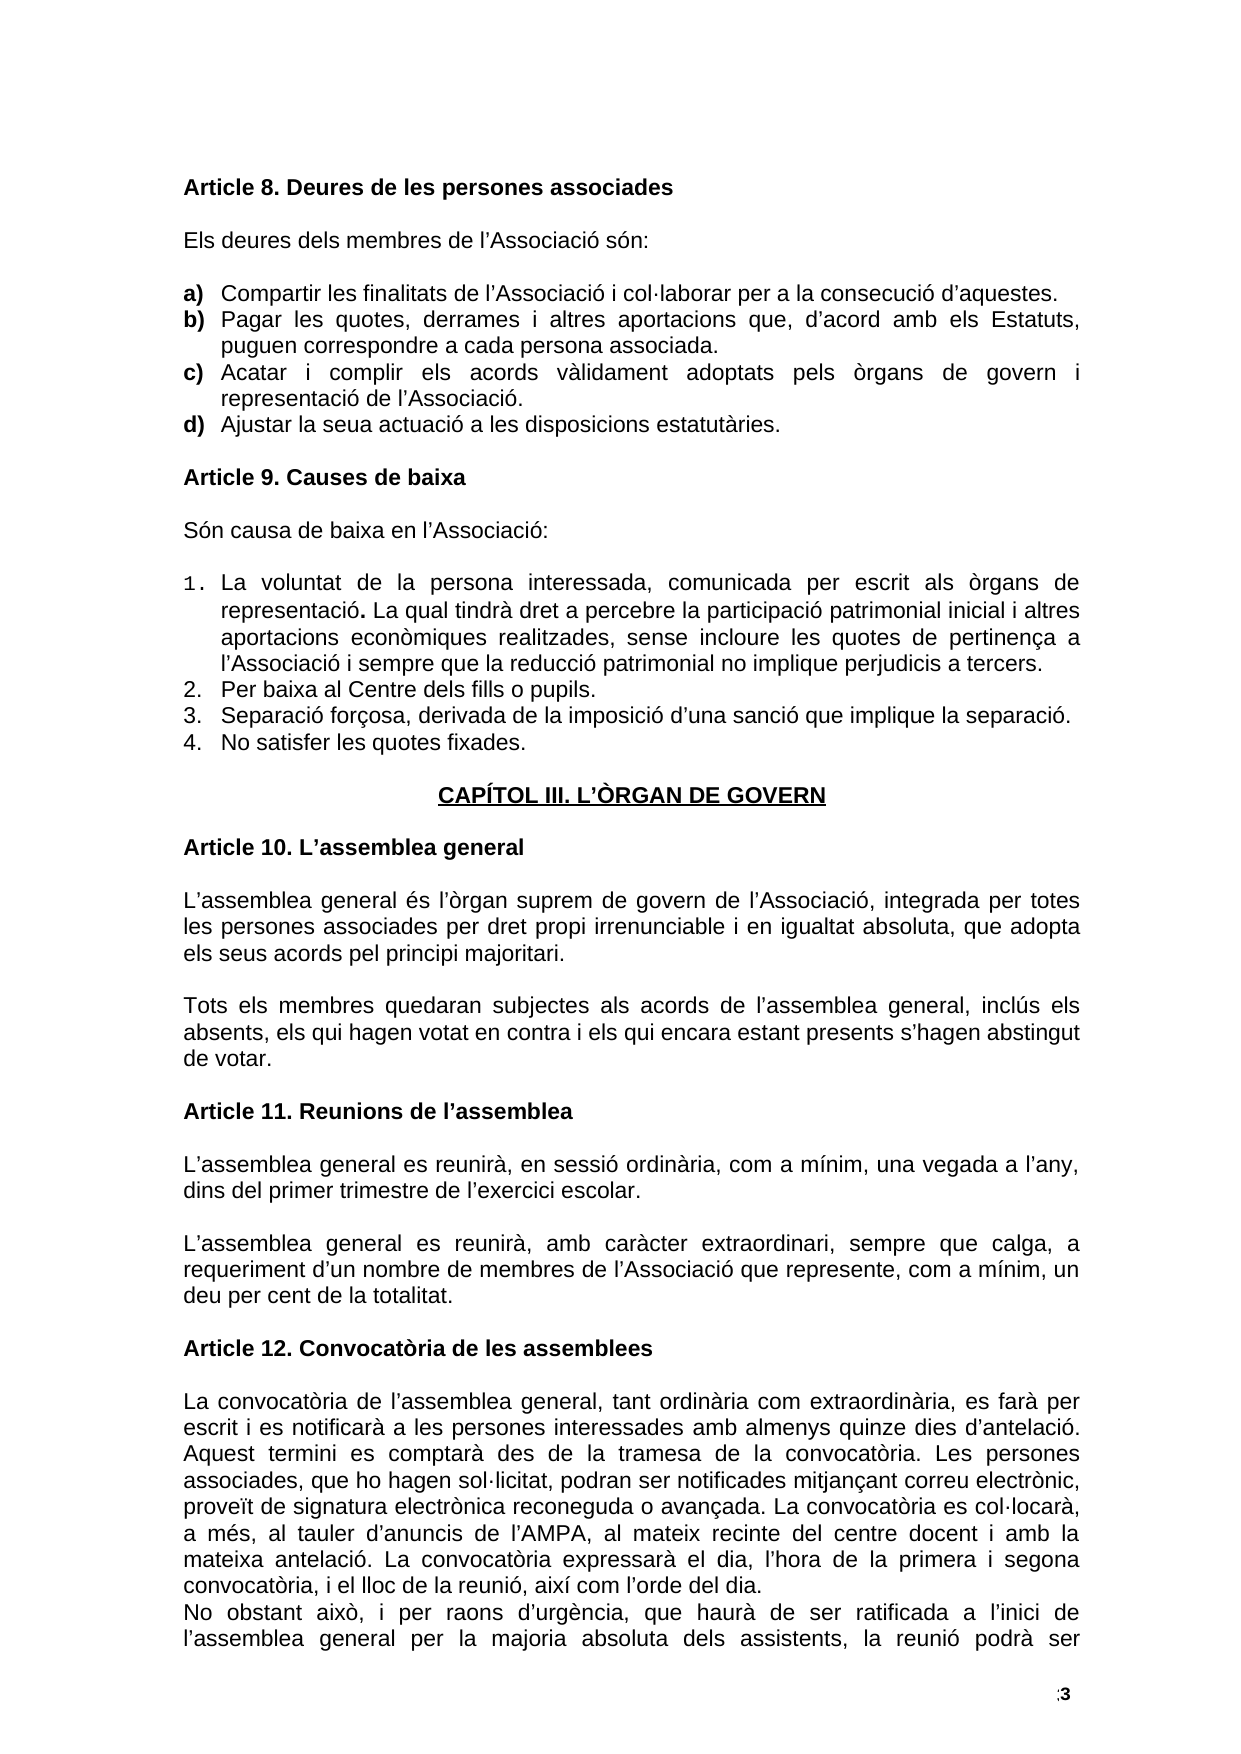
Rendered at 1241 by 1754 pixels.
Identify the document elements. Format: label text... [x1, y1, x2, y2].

text La convocatòria de l’assemblea general, tant ordinària com extraordinària, es farà per escrit i es notificarà a les persones interessades amb almenys quinze dies d’antelació. Aquest termini es comptarà des de la tramesa de la convocatòria. Les persones associades, que ho hagen sol·licitat, podran ser notificades mitjançant correu electrònic, proveït de signatura electrònica reconeguda o avançada. La convocatòria es col·locarà, a més, al tauler d’anuncis de l’AMPA, al mateix recinte del centre docent i amb la mateixa antelació. La convocatòria expressarà el dia, l’hora de la primera i segona convocatòria, i el lloc de la reunió, així com l’orde del dia. [183, 1388, 1081, 1598]
list Per baixa al Centre dels fills o pupils. [183, 676, 1081, 702]
text L’assemblea general és l’òrgan suprem de govern de l’Associació, integrada per totes les persones associades per dret propi irrenunciable i en igualtat absoluta, que adopta els seus acords pel principi majoritari. [183, 887, 1081, 966]
text Article 8. Deures de les persones associades [183, 174, 1081, 200]
list Separació forçosa, derivada de la imposició d’una sanció que implique la separació. [183, 702, 1081, 729]
list No satisfer les quotes fixades. [183, 729, 1081, 755]
text Article 12. Convocatòria de les assemblees [183, 1335, 1081, 1361]
text Article 10. L’assemblea general [183, 834, 1081, 861]
text L’assemblea general es reunirà, en sessió ordinària, com a mínim, una vegada a l’any, dins del primer trimestre de l’exercici escolar. [183, 1151, 1081, 1203]
text Tots els membres quedaran subjectes als acords de l’assemblea general, inclús els absents, els qui hagen votat en contra i els qui encara estant presents s’hagen abstingut de votar. [183, 992, 1081, 1071]
text No obstant això, i per raons d’urgència, que haurà de ser ratificada a l’inici de l’assemblea general per la majoria absoluta dels assistents, la reunió podrà ser [183, 1598, 1081, 1651]
text Article 11. Reunions de l’assemblea [183, 1098, 1081, 1124]
text Els deures dels membres de l’Associació són: [183, 227, 1081, 253]
text Són causa de baixa en l’Associació: [183, 517, 1081, 543]
list Compartir les finalitats de l’Associació i col·laborar per a la consecució d’aquestes. [183, 279, 1081, 306]
list La voluntat de la persona interessada, comunicada per escrit als òrgans de representació. La qual tindrà dret a percebre la participació patrimonial inicial i altres aportacions econòmiques realitzades, sense incloure les quotes de pertinença a l’Associació i sempre que la reducció patrimonial no implique perjudicis a tercers. [183, 569, 1081, 676]
list Pagar les quotes, derrames i altres aportacions que, d’acord amb els Estatuts, puguen correspondre a cada persona associada. [183, 306, 1081, 358]
list Acatar i complir els acords vàlidament adoptats pels òrgans de govern i representació de l’Associació. [183, 358, 1081, 411]
text CAPÍTOL III. L’ÒRGAN DE GOVERN [183, 782, 1081, 808]
text Article 9. Causes de baixa [183, 464, 1081, 490]
list Ajustar la seua actuació a les disposicions estatutàries. [183, 411, 1081, 438]
text L’assemblea general es reunirà, amb caràcter extraordinari, sempre que calga, a requeriment d’un nombre de membres de l’Associació que represente, com a mínim, un deu per cent de la totalitat. [183, 1229, 1081, 1309]
